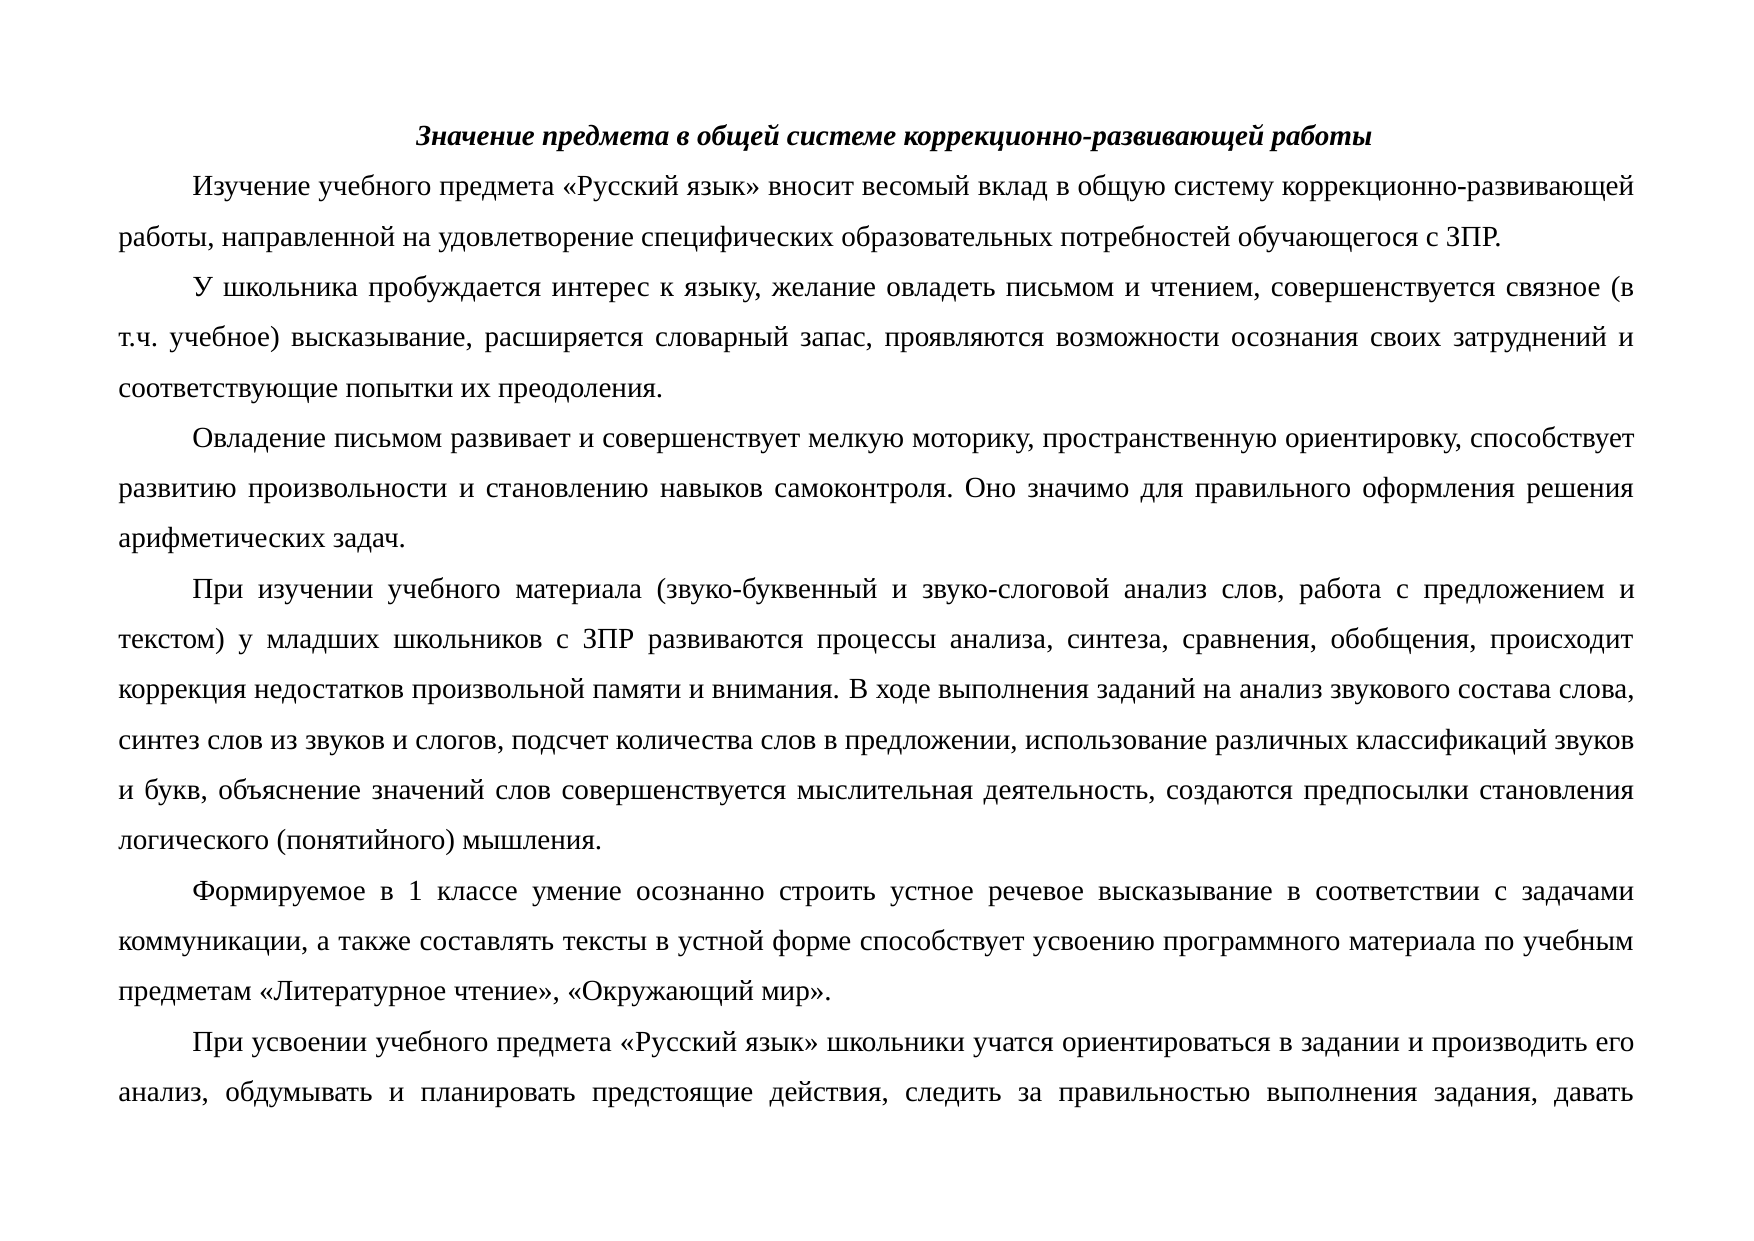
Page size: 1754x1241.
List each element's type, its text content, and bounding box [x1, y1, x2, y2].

text Овладение письмом развивает и совершенствует мелкую моторику, пространственную ориентировку, способствует развитию произвольности и становлению навыков самоконтроля. Оно значимо для правильного оформления решения арифметических задач. [118, 420, 1636, 554]
text Формируемое в 1 классе умение осознанно строить устное речевое высказывание в соответствии с задачами коммуникации, а также составлять тексты в устной форме способствует усвоению программного материала по учебным предметам «Литературное чтение», «Окружающий мир». [118, 873, 1636, 1007]
text При усвоении учебного предмета «Русский язык» школьники учатся ориентироваться в задании и производить его анализ, обдумывать и планировать предстоящие действия, следить за правильностью выполнения задания, давать [118, 1024, 1636, 1108]
text Изучение учебного предмета «Русский язык» вносит весомый вклад в общую систему коррекционно-развивающей работы, направленной на удовлетворение специфических образовательных потребностей обучающегося с ЗПР. [118, 168, 1636, 252]
text У школьника пробуждается интерес к языку, желание овладеть письмом и чтением, совершенствуется связное (в т.ч. учебное) высказывание, расширяется словарный запас, проявляются возможности осознания своих затруднений и соответствующие попытки их преодоления. [118, 269, 1636, 403]
text При изучении учебного материала (звуко-буквенный и звуко-слоговой анализ слов, работа с предложением и текстом) у младших школьников с ЗПР развиваются процессы анализа, синтеза, сравнения, обобщения, происходит коррекция недостатков произвольной памяти и внимания. В ходе выполнения заданий на анализ звукового состава слова, синтез слов из звуков и слогов, подсчет количества слов в предложении, использование различных классификаций звуков и букв, объяснение значений слов совершенствуется мыслительная деятельность, создаются предпосылки становления логического (понятийного) мышления. [118, 571, 1636, 856]
text Значение предмета в общей системе коррекционно-развивающей работы [118, 118, 1636, 152]
